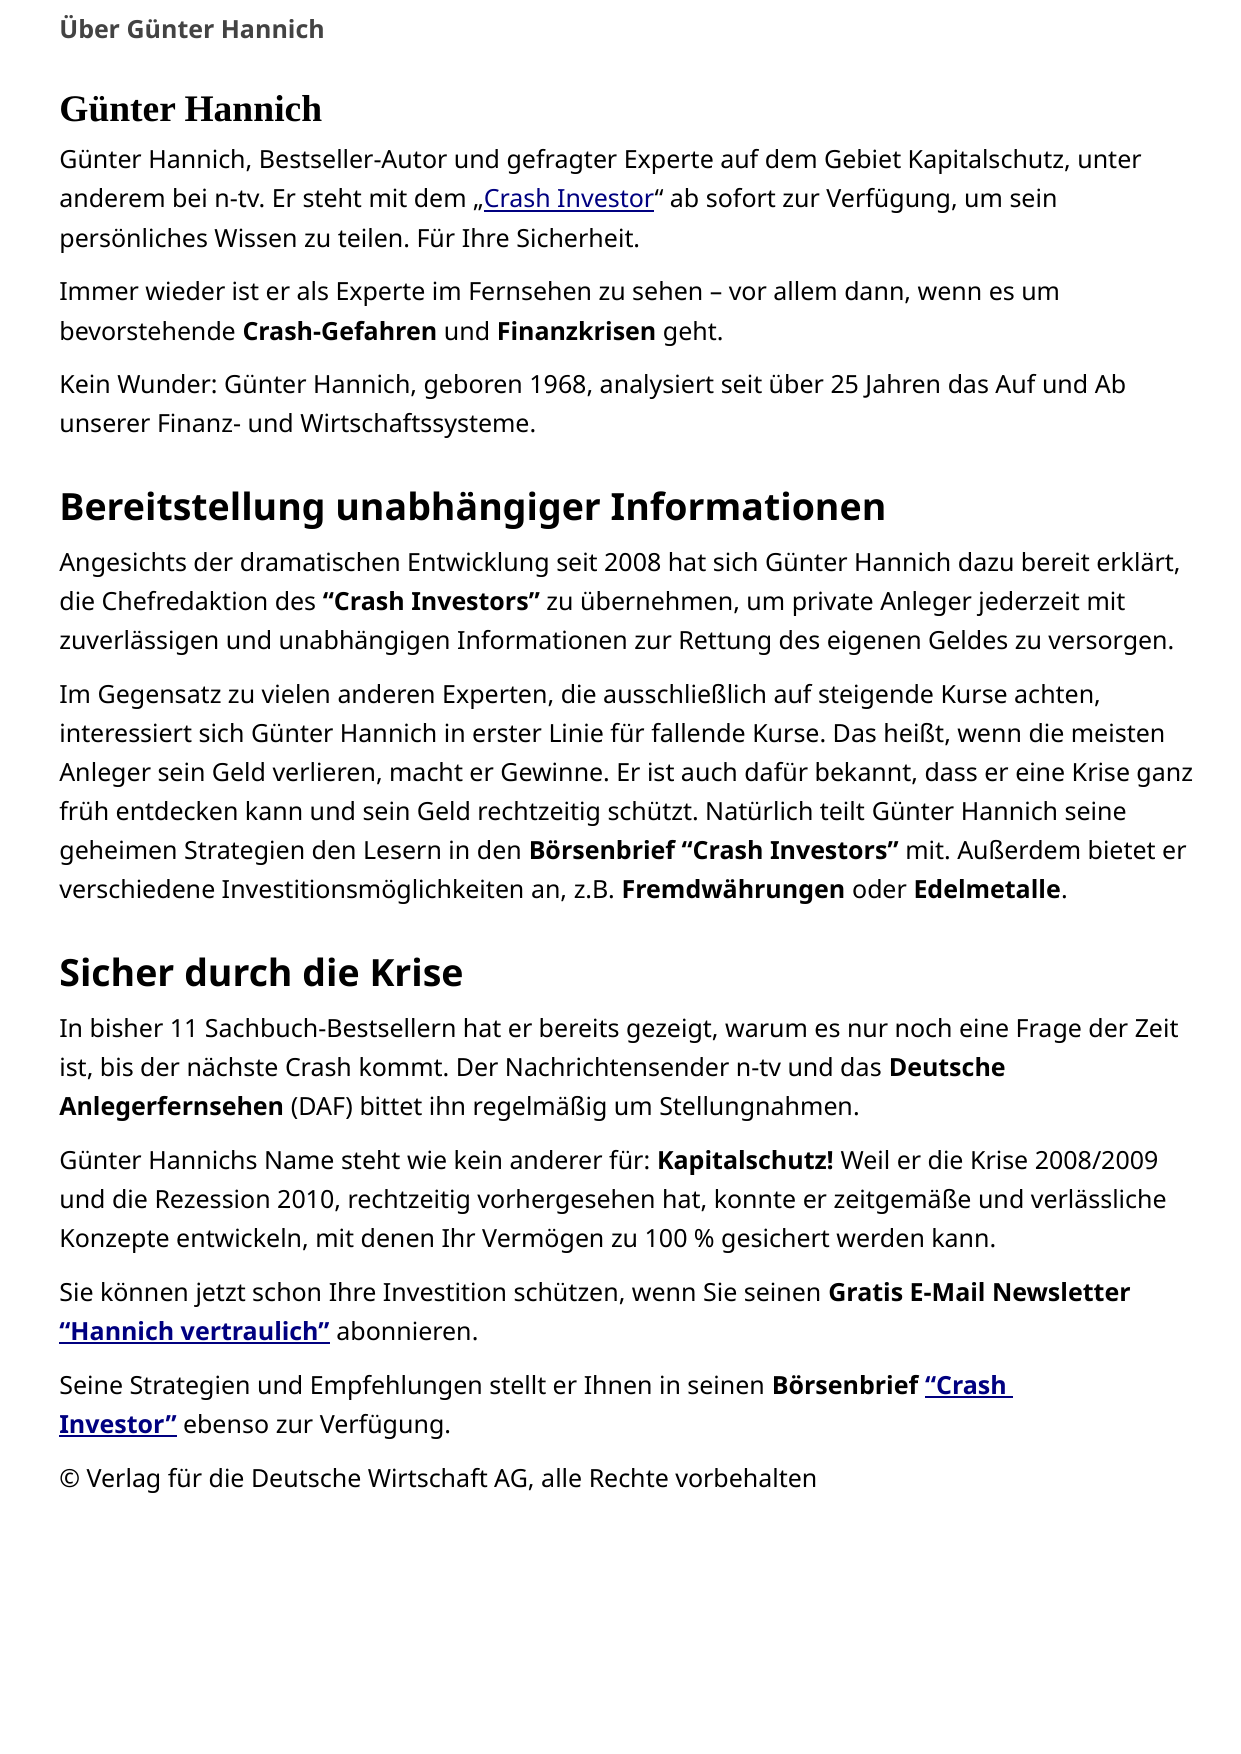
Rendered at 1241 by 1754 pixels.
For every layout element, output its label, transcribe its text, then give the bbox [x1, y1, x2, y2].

text Immer wieder ist er als Experte im Fernsehen zu sehen – vor allem dann, wenn es um bevorstehende Crash-Gefahren und Finanzkrisen geht. [59, 274, 1211, 347]
subtitle Günter Hannich [59, 86, 1211, 129]
text Seine Strategien und Empfehlungen stellt er Ihnen in seinen Börsenbrief “Crash Investor” ebenso zur Verfügung. [59, 1367, 1211, 1441]
subtitle Sicher durch die Krise [59, 947, 1211, 998]
text Angesichts der dramatischen Entwicklung seit 2008 hat sich Günter Hannich dazu bereit erklärt, die Chefredaktion des “Crash ­Investors” zu übernehmen, um private Anleger jederzeit mit zuverlässigen und unabhängigen Informationen zur Rettung des eigenen Geldes zu versorgen. [59, 544, 1211, 657]
subtitle Bereitstellung unabhängiger Informationen [59, 481, 1211, 532]
text Günter Hannichs Name steht wie kein anderer für: Kapitalschutz! Weil er die Krise 2008/2009 und die Rezession 2010, rechtzeitig vorhergesehen hat, konnte er zeitgemäße und verlässliche Konzepte entwickeln, mit denen Ihr Vermögen zu 100 % gesichert werden kann. [59, 1142, 1211, 1255]
text In bisher 11 Sachbuch-Bestsellern hat er bereits gezeigt, warum es nur noch eine Frage der Zeit ist, bis der nächste Crash kommt. Der Nachrichtensender n-tv und das Deutsche Anlegerfernsehen (DAF) bittet ihn regelmäßig um Stellungnahmen. [59, 1010, 1211, 1123]
text Im Gegensatz zu vielen anderen Experten, die ausschließlich auf steigende Kurse achten, interessiert sich Günter Hannich in erster Linie für fallende Kurse. Das heißt, wenn die meisten Anleger sein Geld verlieren, macht er Gewinne. Er ist auch dafür bekannt, dass er eine Krise ganz früh entdecken kann und sein Geld rechtzeitig schützt. Natürlich teilt Günter Hannich seine geheimen Strategien den Lesern in den Börsenbrief “Crash ­Investors” mit. Außerdem bietet er verschiedene Investitionsmöglichkeiten an, z.B. Fremdwährungen oder Edelmetalle. [59, 676, 1211, 906]
text © Verlag für die Deutsche Wirtschaft AG, alle Rechte vorbehalten [59, 1460, 1211, 1494]
text Sie können jetzt schon Ihre Investition schützen, wenn Sie seinen Gratis E-Mail Newsletter “Hannich vertraulich” abonnieren. [59, 1274, 1211, 1348]
text Über Günter Hannich [59, 12, 1211, 46]
text Günter Hannich, Bestseller-Autor und gefragter Experte auf dem Gebiet Kapitalschutz, unter anderem bei n-tv. Er steht mit dem „Crash Investor“ ab sofort zur Verfügung, um sein persönliches Wissen zu teilen. Für Ihre ­Sicherheit. [59, 142, 1211, 254]
text Kein Wunder: Günter Hannich, geboren 1968, analysiert seit über 25 Jahren das Auf und Ab unserer Finanz- und Wirtschaftssysteme. [59, 367, 1211, 440]
